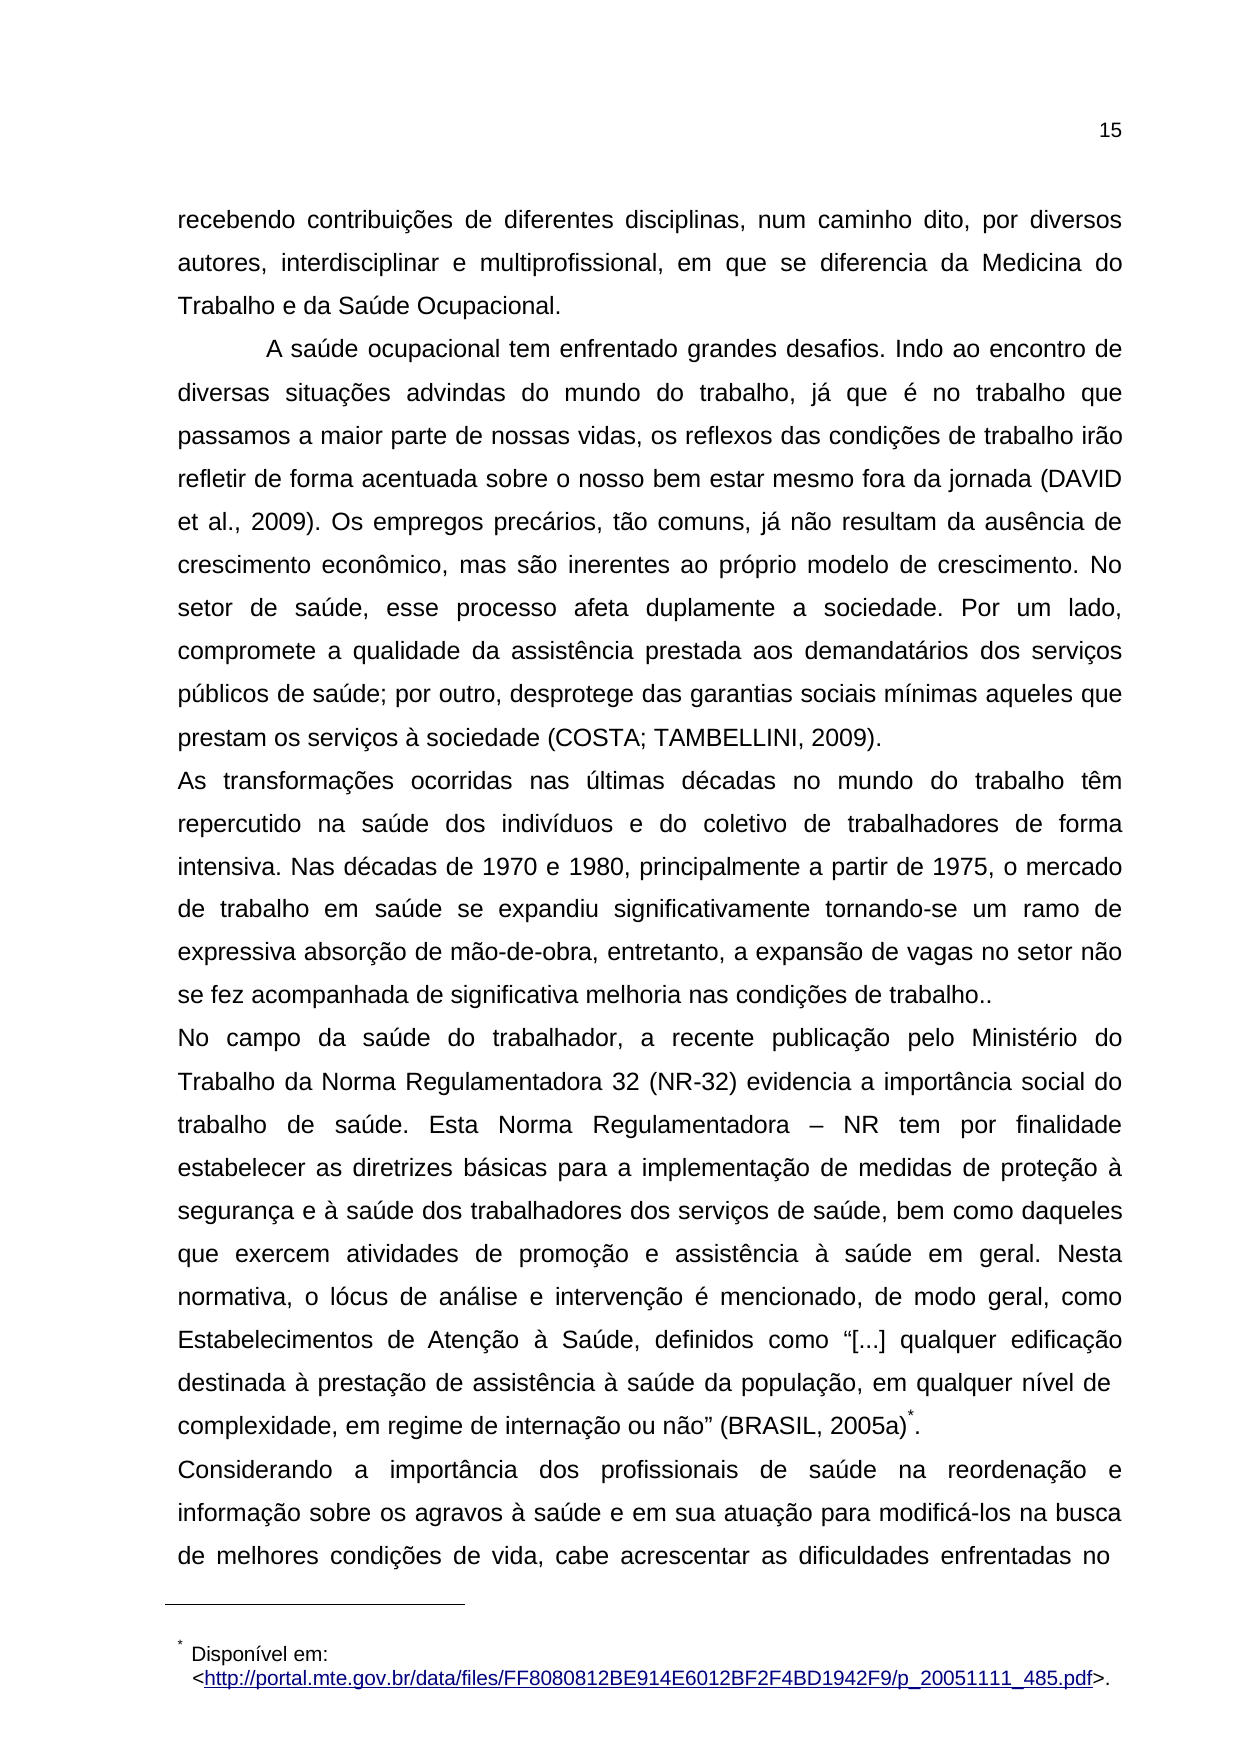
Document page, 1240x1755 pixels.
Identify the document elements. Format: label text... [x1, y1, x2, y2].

text complexidade, em regime de internação ou não” (BRASIL, 2005a)*. [177, 1411, 1133, 1441]
text A saúde ocupacional tem enfrentado grandes desafios. Indo ao encontro de diversas situações advindas do mundo do trabalho, já que é no trabalho que passamos a maior parte de nossas vidas, os reflexos das condições de trabalho irão refletir de forma acentuada sobre o nosso bem estar mesmo fora da jornada (DAVID et al., 2009). Os empregos precários, tão comuns, já não resultam da ausência de crescimento econômico, mas são inerentes ao próprio modelo de crescimento. No setor de saúde, esse processo afeta duplamente a sociedade. Por um lado, compromete a qualidade da assistência prestada aos demandatários dos serviços públicos de saúde; por outro, desprotege das garantias sociais mínimas aqueles que prestam os serviços à sociedade (COSTA; TAMBELLINI, 2009). [177, 334, 1123, 751]
text * Disponível em: [177, 1637, 1133, 1666]
text <http://portal.mte.gov.br/data/files/FF8080812BE914E6012BF2F4BD1942F9/p_20051111_485.pdf>. [192, 1666, 1133, 1690]
text No campo da saúde do trabalhador, a recente publicação pelo Ministério do Trabalho da Norma Regulamentadora 32 (NR-32) evidencia a importância social do trabalho de saúde. Esta Norma Regulamentadora – NR tem por finalidade estabelecer as diretrizes básicas para a implementação de medidas de proteção à segurança e à saúde dos trabalhadores dos serviços de saúde, bem como daqueles que exercem atividades de promoção e assistência à saúde em geral. Nesta normativa, o lócus de análise e intervenção é mencionado, de modo geral, como Estabelecimentos de Atenção à Saúde, definidos como “[...] qualquer edificação destinada à prestação de assistência à saúde da população, em qualquer nível de [177, 1023, 1123, 1397]
text recebendo contribuições de diferentes disciplinas, num caminho dito, por diversos autores, interdisciplinar e multiprofissional, em que se diferencia da Medicina do Trabalho e da Saúde Ocupacional. [177, 205, 1122, 320]
text As transformações ocorridas nas últimas décadas no mundo do trabalho têm repercutido na saúde dos indivíduos e do coletivo de trabalhadores de forma intensiva. Nas décadas de 1970 e 1980, principalmente a partir de 1975, o mercado de trabalho em saúde se expandiu significativamente tornando-se um ramo de expressiva absorção de mão-de-obra, entretanto, a expansão de vagas no setor não se fez acompanhada de significativa melhoria nas condições de trabalho.. [177, 766, 1123, 1009]
text Considerando a importância dos profissionais de saúde na reordenação e informação sobre os agravos à saúde e em sua atuação para modificá-los na busca de melhores condições de vida, cabe acrescentar as dificuldades enfrentadas no [177, 1455, 1123, 1570]
